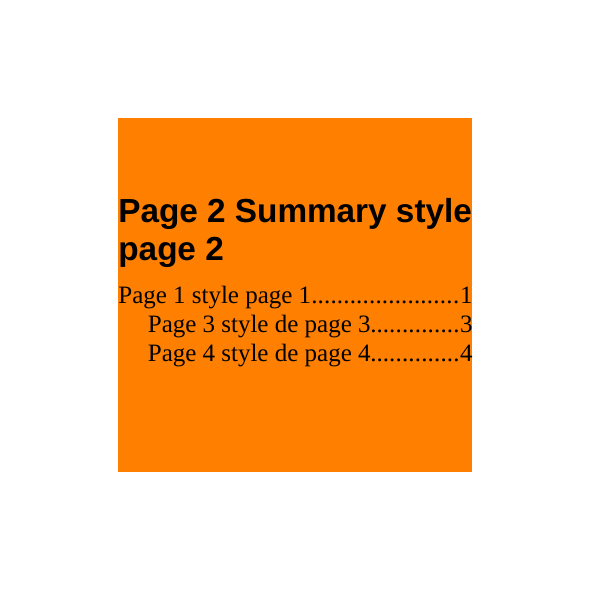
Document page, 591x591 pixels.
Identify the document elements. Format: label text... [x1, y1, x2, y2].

text Page 1 style page 1 1 [118, 280, 472, 309]
subtitle Page 2 Summary style page 2 [118, 191, 472, 268]
text Page 4 style de page 4 4 [148, 338, 472, 366]
text Page 3 style de page 3 3 [148, 309, 472, 338]
